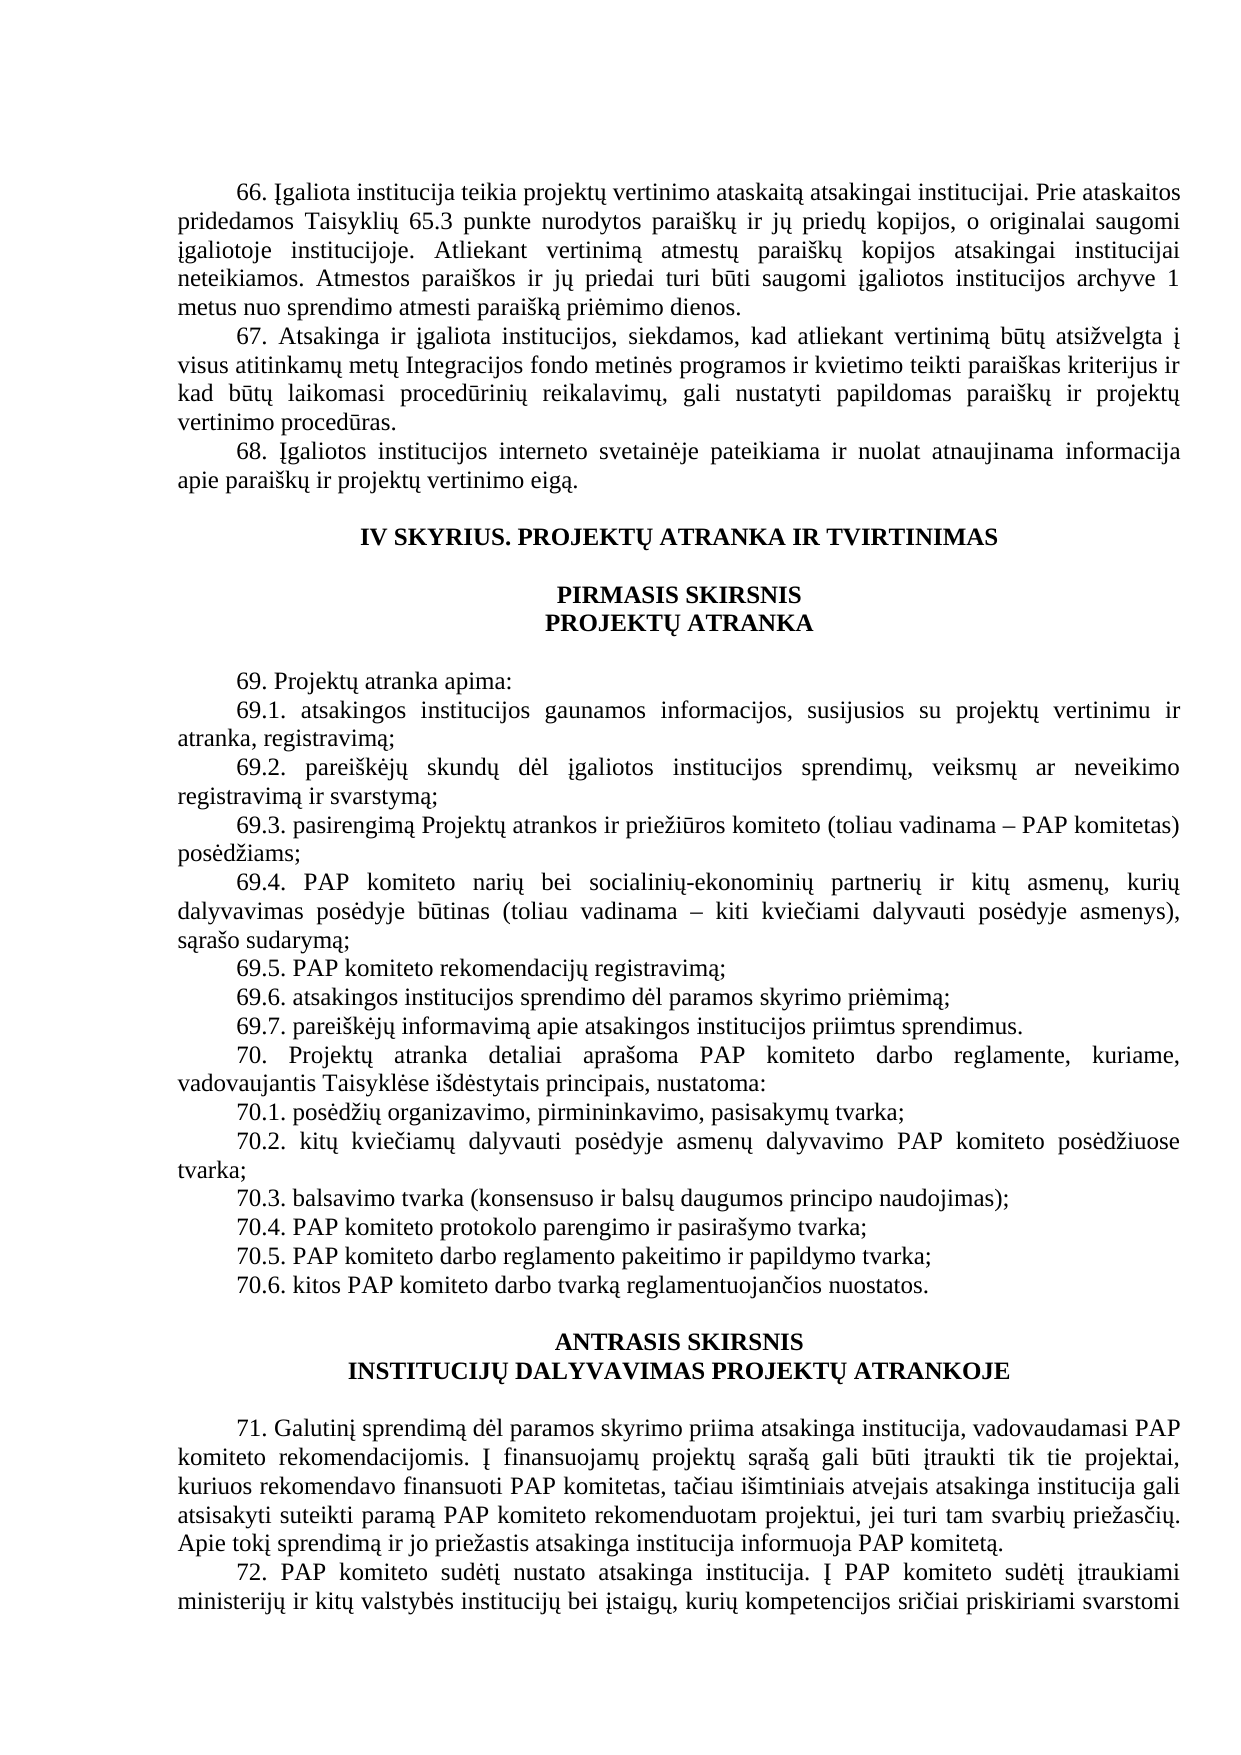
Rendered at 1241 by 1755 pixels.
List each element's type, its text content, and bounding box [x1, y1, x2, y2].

text 68. Įgaliotos institucijos interneto svetainėje pateikiama ir nuolat atnaujinama informacija apie paraiškų ir projektų vertinimo eigą. [177, 436, 1181, 493]
text 69.4. PAP komiteto narių bei socialinių-ekonominių partnerių ir kitų asmenų, kurių dalyvavimas posėdyje būtinas (toliau vadinama – kiti kviečiami dalyvauti posėdyje asmenys), sąrašo sudarymą; [177, 867, 1181, 953]
text 66. Įgaliota institucija teikia projektų vertinimo ataskaitą atsakingai institucijai. Prie ataskaitos pridedamos Taisyklių 65.3 punkte nurodytos paraiškų ir jų priedų kopijos, o originalai saugomi įgaliotoje institucijoje. Atliekant vertinimą atmestų paraiškų kopijos atsakingai institucijai neteikiamos. Atmestos paraiškos ir jų priedai turi būti saugomi įgaliotos institucijos archyve 1 metus nuo sprendimo atmesti paraišką priėmimo dienos. [177, 177, 1181, 321]
text PIRMASIS SKIRSNIS [177, 580, 1181, 608]
text 70.4. PAP komiteto protokolo parengimo ir pasirašymo tvarka; [177, 1212, 1181, 1241]
text 70.1. posėdžių organizavimo, pirmininkavimo, pasisakymų tvarka; [177, 1097, 1181, 1126]
text 72. PAP komiteto sudėtį nustato atsakinga institucija. Į PAP komiteto sudėtį įtraukiami ministerijų ir kitų valstybės institucijų bei įstaigų, kurių kompetencijos sričiai priskiriami svarstomi [177, 1557, 1181, 1615]
text 69.6. atsakingos institucijos sprendimo dėl paramos skyrimo priėmimą; [177, 982, 1181, 1011]
text ANTRASIS SKIRSNIS [177, 1327, 1181, 1356]
text 70.5. PAP komiteto darbo reglamento pakeitimo ir papildymo tvarka; [177, 1241, 1181, 1270]
text 70. Projektų atranka detaliai aprašoma PAP komiteto darbo reglamente, kuriame, vadovaujantis Taisyklėse išdėstytais principais, nustatoma: [177, 1040, 1181, 1097]
text INSTITUCIJŲ DALYVAVIMAS PROJEKTŲ ATRANKOJE [177, 1356, 1181, 1385]
text 69.7. pareiškėjų informavimą apie atsakingos institucijos priimtus sprendimus. [177, 1011, 1181, 1040]
text 70.3. balsavimo tvarka (konsensuso ir balsų daugumos principo naudojimas); [177, 1183, 1181, 1212]
text 69.5. PAP komiteto rekomendacijų registravimą; [177, 953, 1181, 982]
text IV SKYRIUS. PROJEKTŲ ATRANKA IR TVIRTINIMAS [177, 522, 1181, 551]
text 70.6. kitos PAP komiteto darbo tvarką reglamentuojančios nuostatos. [177, 1270, 1181, 1298]
text 70.2. kitų kviečiamų dalyvauti posėdyje asmenų dalyvavimo PAP komiteto posėdžiuose tvarka; [177, 1126, 1181, 1183]
text 69.2. pareiškėjų skundų dėl įgaliotos institucijos sprendimų, veiksmų ar neveikimo registravimą ir svarstymą; [177, 752, 1181, 810]
text 69.3. pasirengimą Projektų atrankos ir priežiūros komiteto (toliau vadinama – PAP komitetas) posėdžiams; [177, 810, 1181, 867]
text 69. Projektų atranka apima: [177, 666, 1181, 695]
text 71. Galutinį sprendimą dėl paramos skyrimo priima atsakinga institucija, vadovaudamasi PAP komiteto rekomendacijomis. Į finansuojamų projektų sąrašą gali būti įtraukti tik tie projektai, kuriuos rekomendavo finansuoti PAP komitetas, tačiau išimtiniais atvejais atsakinga institucija gali atsisakyti suteikti paramą PAP komiteto rekomenduotam projektui, jei turi tam svarbių priežasčių. Apie tokį sprendimą ir jo priežastis atsakinga institucija informuoja PAP komitetą. [177, 1413, 1181, 1557]
text 67. Atsakinga ir įgaliota institucijos, siekdamos, kad atliekant vertinimą būtų atsižvelgta į visus atitinkamų metų Integracijos fondo metinės programos ir kvietimo teikti paraiškas kriterijus ir kad būtų laikomasi procedūrinių reikalavimų, gali nustatyti papildomas paraiškų ir projektų vertinimo procedūras. [177, 321, 1181, 436]
text 69.1. atsakingos institucijos gaunamos informacijos, susijusios su projektų vertinimu ir atranka, registravimą; [177, 695, 1181, 752]
text PROJEKTŲ ATRANKA [177, 608, 1181, 637]
